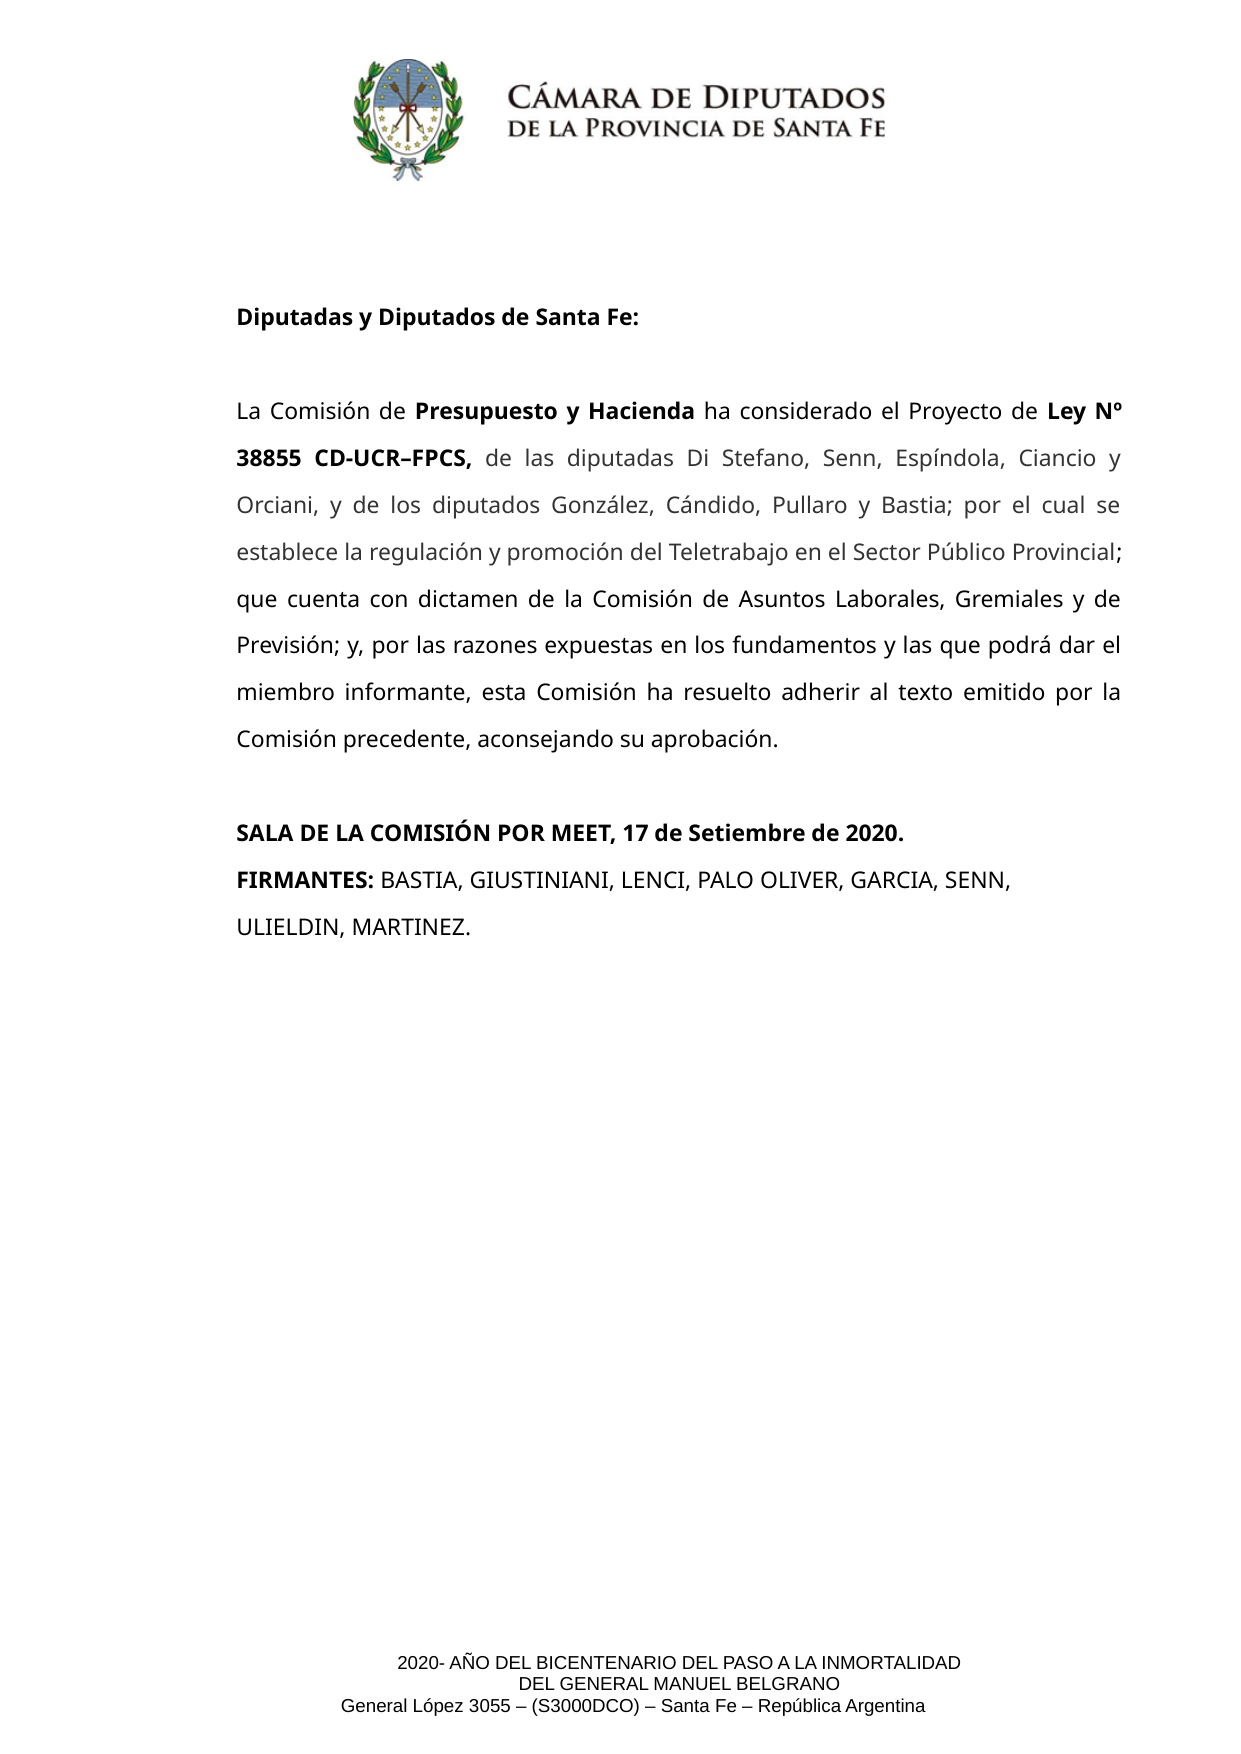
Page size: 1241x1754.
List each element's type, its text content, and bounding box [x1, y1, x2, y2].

text FIRMANTES: BASTIA, GIUSTINIANI, LENCI, PALO OLIVER, GARCIA, SENN, ULIELDIN, MARTINEZ. [236, 864, 1122, 942]
text Diputadas y Diputados de Santa Fe: [236, 301, 1122, 332]
text SALA DE LA COMISIÓN POR MEET, 17 de Setiembre de 2020. [236, 817, 1122, 848]
text La Comisión de Presupuesto y Hacienda ha considerado el Proyecto de Ley Nº 38855 CD-UCR–FPCS, de las diputadas Di Stefano, Senn, Espíndola, Ciancio y Orciani, y de los diputados González, Cándido, Pullaro y Bastia; por el cual se establece la regulación y promoción del Teletrabajo en el Sector Público Provincial; que cuenta con dictamen de la Comisión de Asuntos Laborales, Gremiales y de Previsión; y, por las razones expuestas en los fundamentos y las que podrá dar el miembro informante, esta Comisión ha resuelto adherir al texto emitido por la Comisión precedente, aconsejando su aprobación. [236, 395, 1122, 754]
